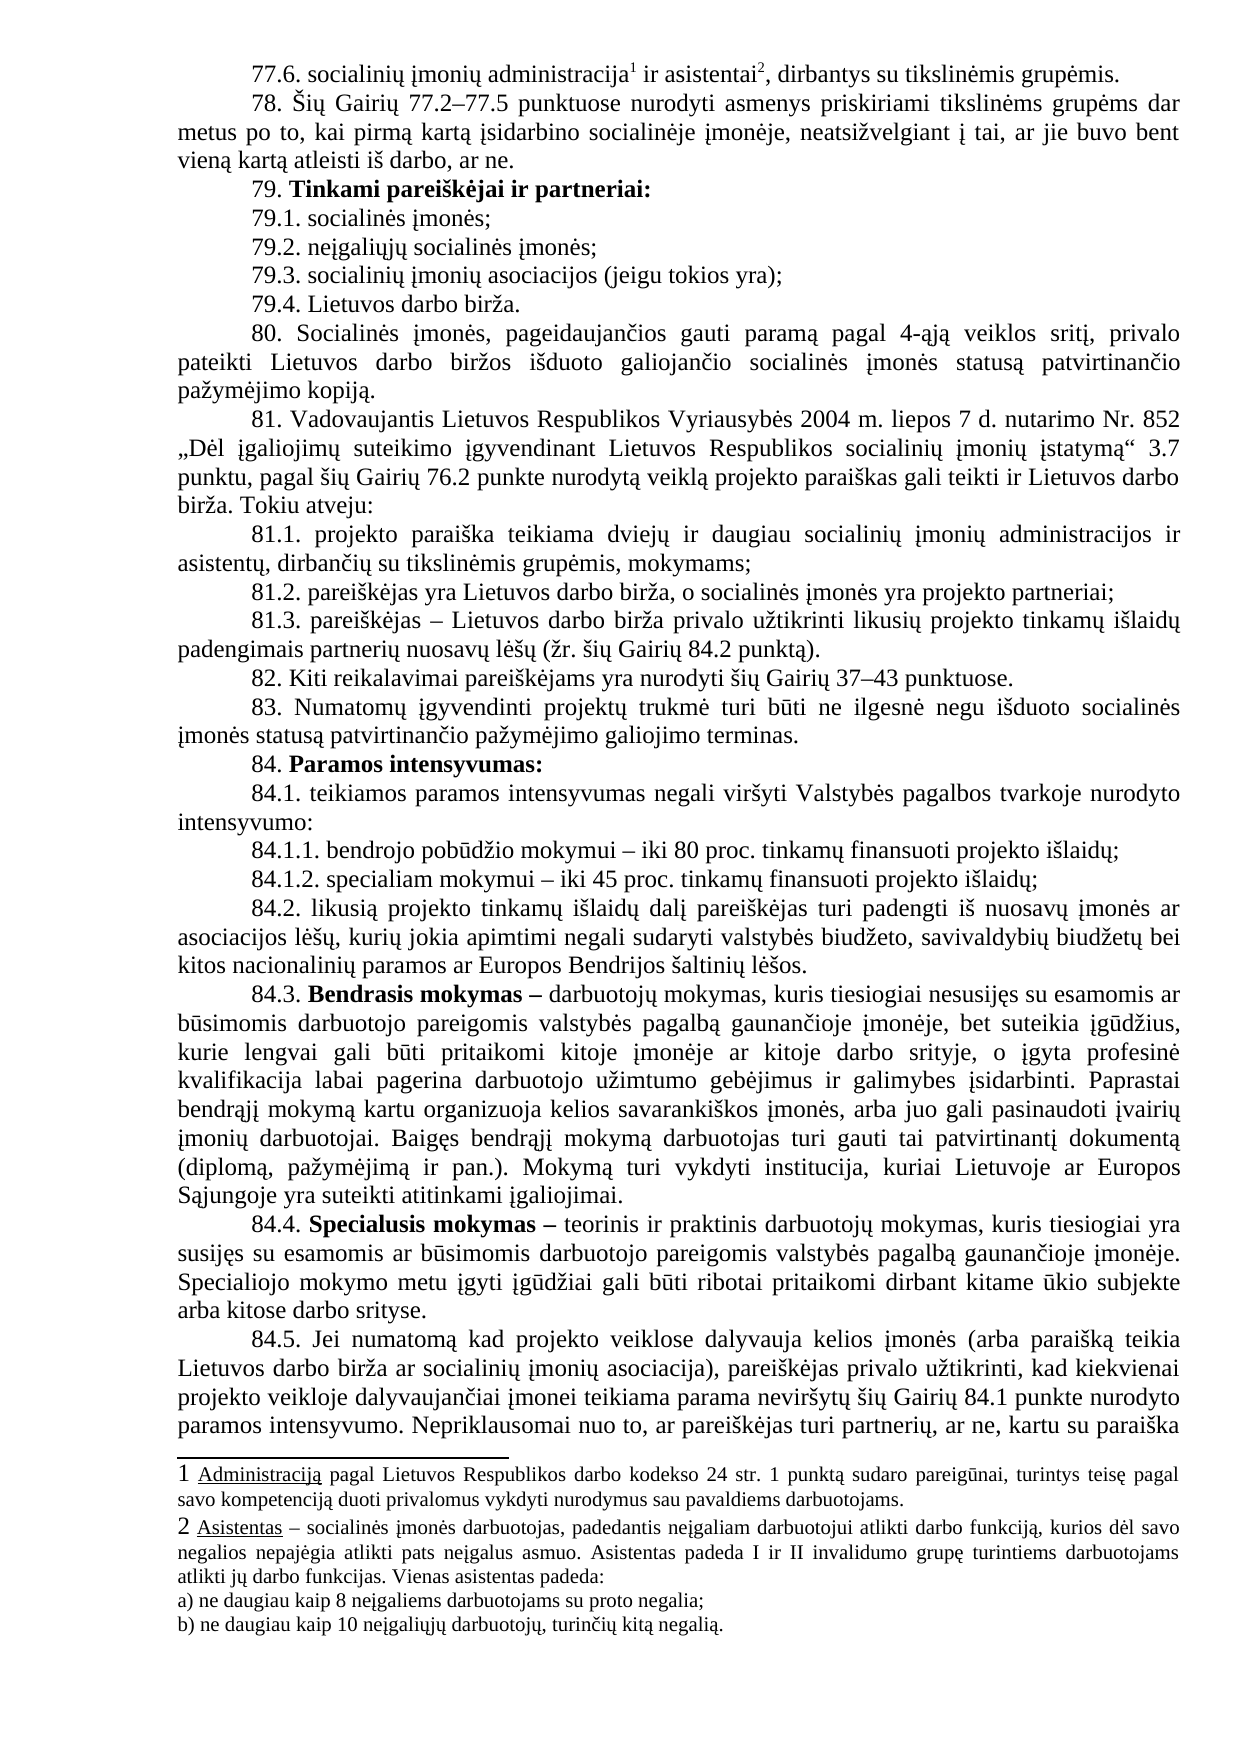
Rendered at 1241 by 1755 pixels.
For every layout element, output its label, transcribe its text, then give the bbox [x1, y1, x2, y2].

text 77.6. socialinių įmonių administracija ir asistentai, dirbantys su tikslinėmis grupėmis. [177, 59, 1181, 88]
text Asistentas – socialinės įmonės darbuotojas, padedantis neįgaliam darbuotojui atlikti darbo funkciją, kurios dėl savo negalios nepajėgia atlikti pats neįgalus asmuo. Asistentas padeda I ir II invalidumo grupę turintiems darbuotojams atlikti jų darbo funkcijas. Vienas asistentas padeda: [177, 1511, 1181, 1588]
text 79.2. neįgaliųjų socialinės įmonės; [177, 232, 1181, 260]
text 84.4. Specialusis mokymas – teorinis ir praktinis darbuotojų mokymas, kuris tiesiogiai yra susijęs su esamomis ar būsimomis darbuotojo pareigomis valstybės pagalbą gaunančioje įmonėje. Specialiojo mokymo metu įgyti įgūdžiai gali būti ribotai pritaikomi dirbant kitame ūkio subjekte arba kitose darbo srityse. [177, 1209, 1181, 1324]
text 84.1. teikiamos paramos intensyvumas negali viršyti Valstybės pagalbos tvarkoje nurodyto intensyvumo: [177, 778, 1181, 835]
text 81.2. pareiškėjas yra Lietuvos darbo birža, o socialinės įmonės yra projekto partneriai; [177, 577, 1181, 605]
text 84.5. Jei numatomą kad projekto veiklose dalyvauja kelios įmonės (arba paraišką teikia Lietuvos darbo birža ar socialinių įmonių asociacija), pareiškėjas privalo užtikrinti, kad kiekvienai projekto veikloje dalyvaujančiai įmonei teikiama parama neviršytų šių Gairių 84.1 punkte nurodyto paramos intensyvumo. Nepriklausomai nuo to, ar pareiškėjas turi partnerių, ar ne, kartu su paraiška [177, 1324, 1181, 1439]
text 78. Šių Gairių 77.2–77.5 punktuose nurodyti asmenys priskiriami tikslinėms grupėms dar metus po to, kai pirmą kartą įsidarbino socialinėje įmonėje, neatsižvelgiant į tai, ar jie buvo bent vieną kartą atleisti iš darbo, ar ne. [177, 88, 1181, 174]
text 82. Kiti reikalavimai pareiškėjams yra nurodyti šių Gairių 37–43 punktuose. [177, 663, 1181, 692]
text 84.1.1. bendrojo pobūdžio mokymui – iki 80 proc. tinkamų finansuoti projekto išlaidų; [177, 835, 1181, 864]
text 81. Vadovaujantis Lietuvos Respublikos Vyriausybės 2004 m. liepos 7 d. nutarimo Nr. 852 „Dėl įgaliojimų suteikimo įgyvendinant Lietuvos Respublikos socialinių įmonių įstatymą“ 3.7 punktu, pagal šių Gairių 76.2 punkte nurodytą veiklą projekto paraiškas gali teikti ir Lietuvos darbo birža. Tokiu atveju: [177, 404, 1181, 519]
text 83. Numatomų įgyvendinti projektų trukmė turi būti ne ilgesnė negu išduoto socialinės įmonės statusą patvirtinančio pažymėjimo galiojimo terminas. [177, 692, 1181, 749]
text b) ne daugiau kaip 10 neįgaliųjų darbuotojų, turinčių kitą negalią. [177, 1612, 1181, 1636]
text 81.1. projekto paraiška teikiama dviejų ir daugiau socialinių įmonių administracijos ir asistentų, dirbančių su tikslinėmis grupėmis, mokymams; [177, 519, 1181, 577]
text 81.3. pareiškėjas – Lietuvos darbo birža privalo užtikrinti likusių projekto tinkamų išlaidų padengimais partnerių nuosavų lėšų (žr. šių Gairių 84.2 punktą). [177, 605, 1181, 663]
text 84. Paramos intensyvumas: [177, 749, 1181, 778]
text 84.3. Bendrasis mokymas – darbuotojų mokymas, kuris tiesiogiai nesusijęs su esamomis ar būsimomis darbuotojo pareigomis valstybės pagalbą gaunančioje įmonėje, bet suteikia įgūdžius, kurie lengvai gali būti pritaikomi kitoje įmonėje ar kitoje darbo srityje, o įgyta profesinė kvalifikacija labai pagerina darbuotojo užimtumo gebėjimus ir galimybes įsidarbinti. Paprastai bendrąjį mokymą kartu organizuoja kelios savarankiškos įmonės, arba juo gali pasinaudoti įvairių įmonių darbuotojai. Baigęs bendrąjį mokymą darbuotojas turi gauti tai patvirtinantį dokumentą (diplomą, pažymėjimą ir pan.). Mokymą turi vykdyti institucija, kuriai Lietuvoje ar Europos Sąjungoje yra suteikti atitinkami įgaliojimai. [177, 979, 1181, 1209]
text Administraciją pagal Lietuvos Respublikos darbo kodekso 24 str. 1 punktą sudaro pareigūnai, turintys teisę pagal savo kompetenciją duoti privalomus vykdyti nurodymus sau pavaldiems darbuotojams. [177, 1458, 1181, 1511]
text 79. Tinkami pareiškėjai ir partneriai: [177, 174, 1181, 203]
text 80. Socialinės įmonės, pageidaujančios gauti paramą pagal 4-ąją veiklos sritį, privalo pateikti Lietuvos darbo biržos išduoto galiojančio socialinės įmonės statusą patvirtinančio pažymėjimo kopiją. [177, 318, 1181, 404]
text a) ne daugiau kaip 8 neįgaliems darbuotojams su proto negalia; [177, 1588, 1181, 1612]
text 79.1. socialinės įmonės; [177, 203, 1181, 232]
text 79.4. Lietuvos darbo birža. [177, 289, 1181, 318]
text 84.1.2. specialiam mokymui – iki 45 proc. tinkamų finansuoti projekto išlaidų; [177, 864, 1181, 893]
text 84.2. likusią projekto tinkamų išlaidų dalį pareiškėjas turi padengti iš nuosavų įmonės ar asociacijos lėšų, kurių jokia apimtimi negali sudaryti valstybės biudžeto, savivaldybių biudžetų bei kitos nacionalinių paramos ar Europos Bendrijos šaltinių lėšos. [177, 893, 1181, 979]
text 79.3. socialinių įmonių asociacijos (jeigu tokios yra); [177, 260, 1181, 289]
